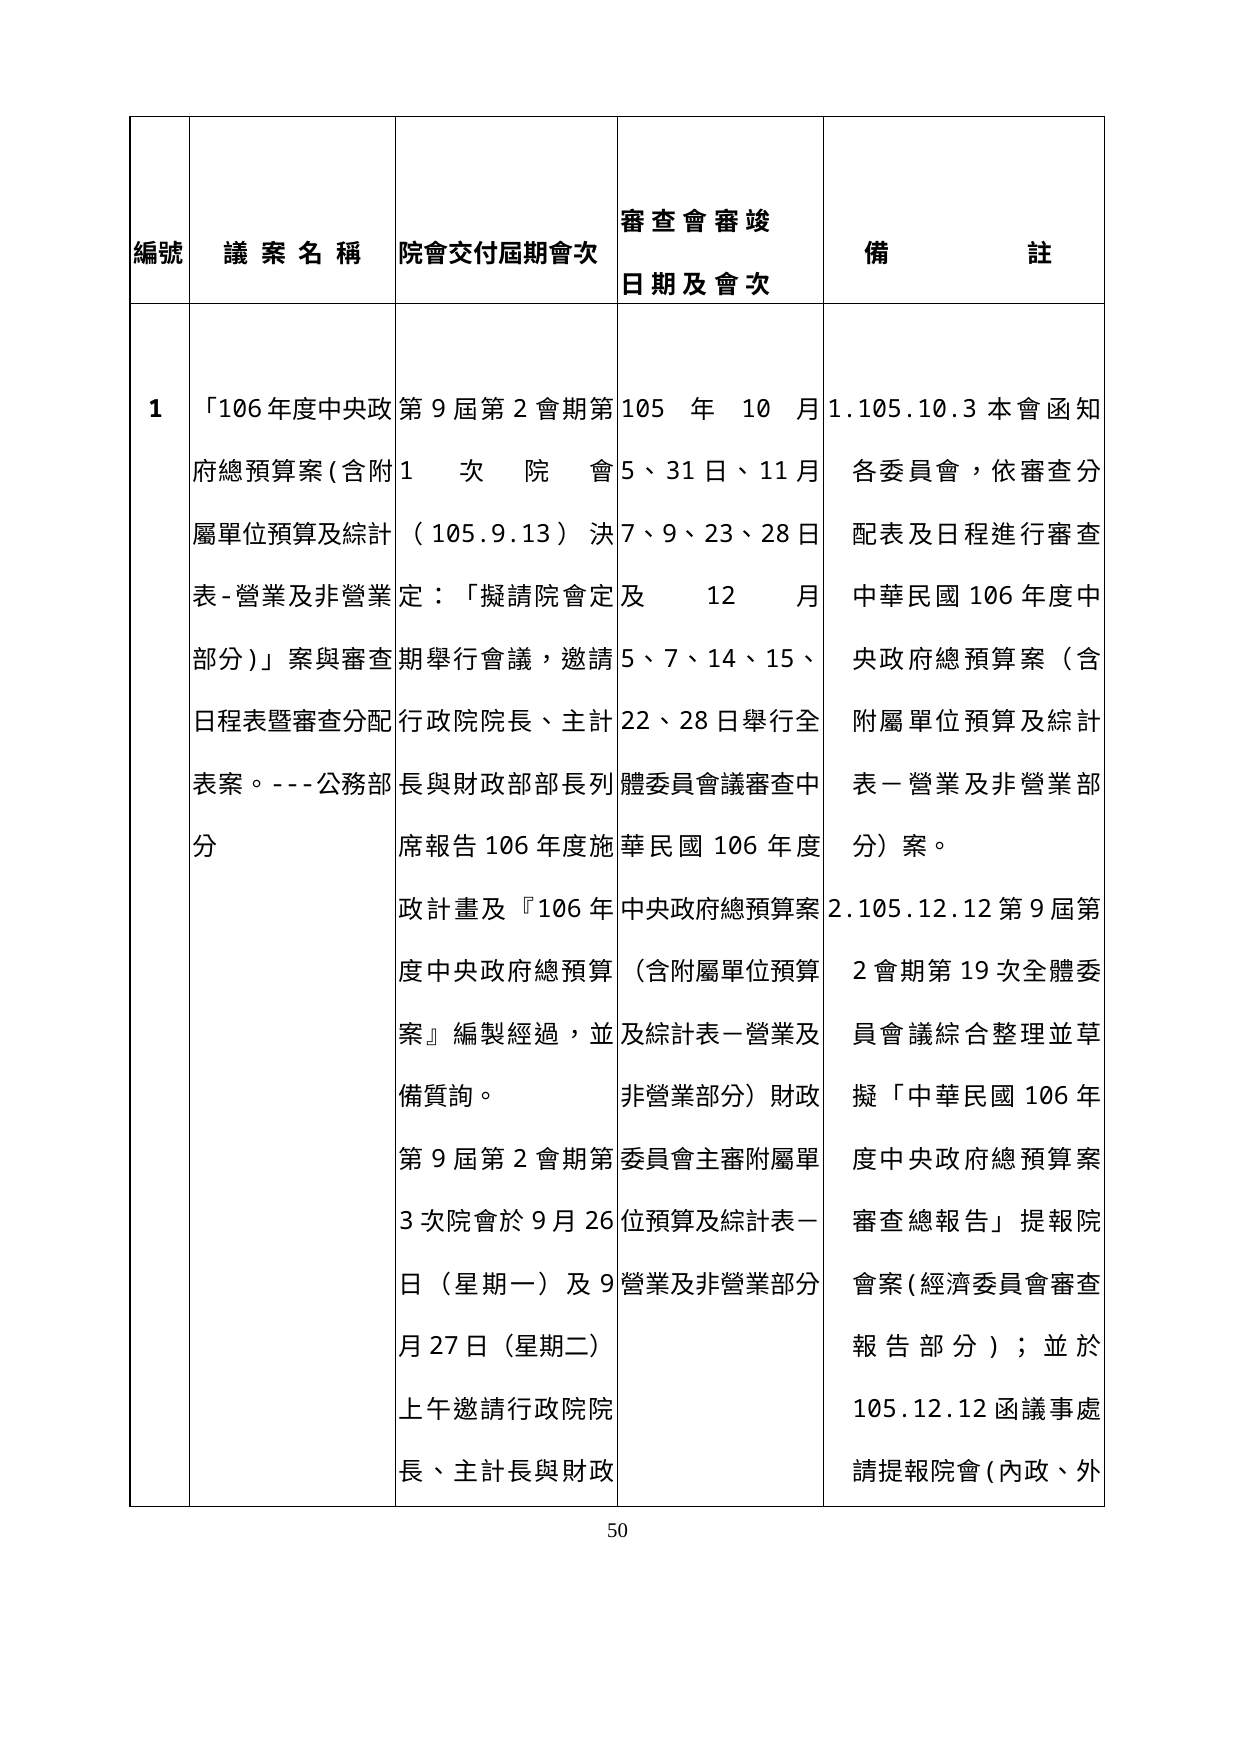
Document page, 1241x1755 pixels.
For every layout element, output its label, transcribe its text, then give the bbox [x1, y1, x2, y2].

table_cell 「106年度中央政府總預算案(含附屬單位預算及綜計表-營業及非營業部分)」案與審查日程表暨審查分配表案。---公務部分 [190, 304, 395, 1506]
table_header 審查會審竣 日期及會次 [618, 117, 823, 303]
table_cell 第9屆第2會期第1次院會（105.9.13）決定：「擬請院會定期舉行會議，邀請行政院院長、主計長與財政部部長列席報告106年度施政計畫及『106年度中央政府總預算案』編製經過，並備質詢。 第9屆第2會期第3次院會於9月26日（星期一）及9月27日（星期二）上午邀請行政院院長、主計長與財政 [396, 304, 617, 1506]
table_header 院會交付屆期會次 [396, 117, 617, 303]
table_cell 1 [131, 304, 189, 1506]
table_header 備 註 [824, 117, 1104, 303]
table_header 議 案 名 稱 [190, 117, 395, 303]
table_header 編號 [131, 117, 189, 303]
table_cell 105年10月5、31日、11月7、9、23、28日及12月5、7、14、15、22、28日舉行全體委員會議審查中華民國106年度中央政府總預算案（含附屬單位預算及綜計表－營業及非營業部分）財政委員會主審附屬單位預算及綜計表－營業及非營業部分 [618, 304, 823, 1506]
table_cell 1.105.10.3本會函知各委員會，依審查分配表及日程進行審查中華民國106年度中央政府總預算案（含附屬單位預算及綜計表－營業及非營業部分）案。 2.105.12.12第9屆第2會期第19次全體委員會議綜合整理並草擬「中華民國106年度中央政府總預算案審查總報告」提報院會案(經濟委員會審查報告部分)；並於105.12.12函議事處請提報院會(內政、外 [824, 304, 1104, 1506]
